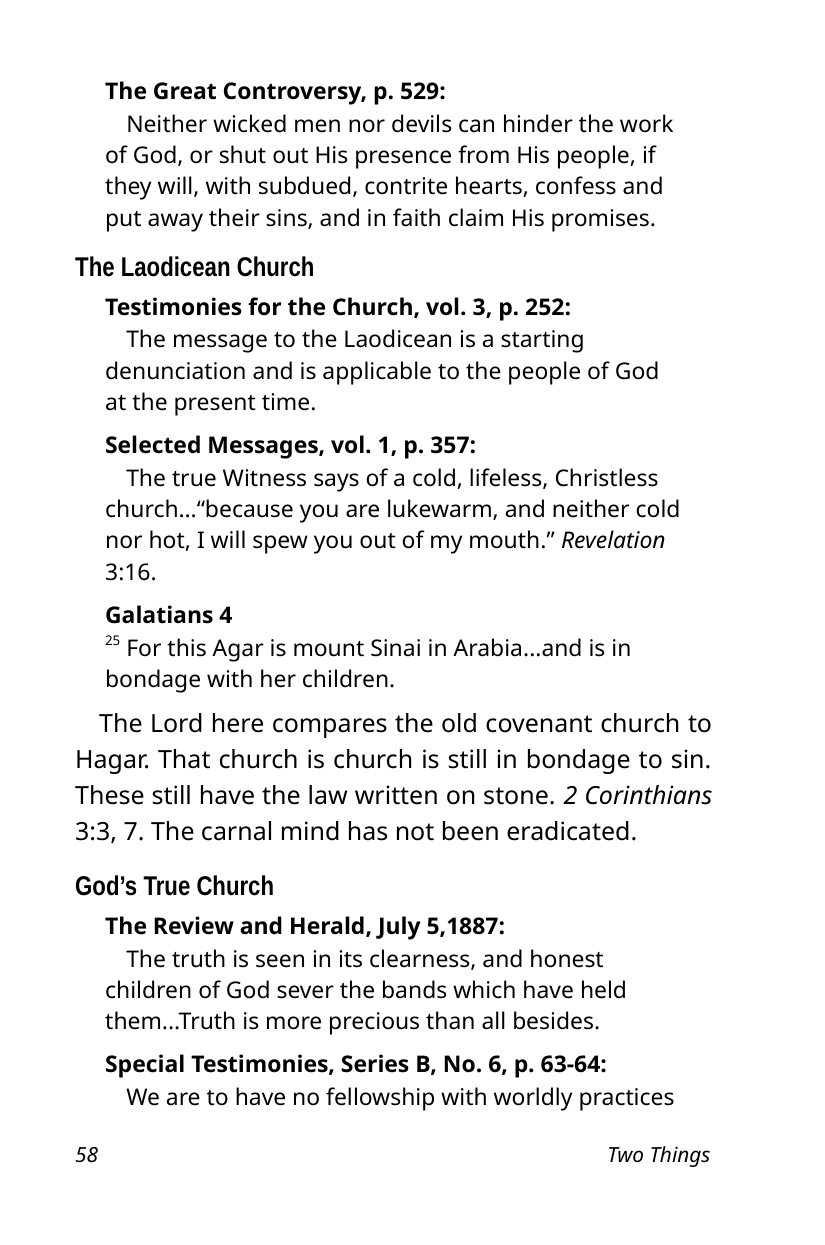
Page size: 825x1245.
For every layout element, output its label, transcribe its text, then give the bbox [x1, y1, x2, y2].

subtitle The Laodicean Church [75, 251, 712, 282]
text Galatians 4 [105, 599, 712, 630]
text 25 For this Agar is mount Sinai in Arabia...and is in bondage with her children. [105, 632, 682, 694]
text Special Testimonies, Series B, No. 6, p. 63-64: [105, 1048, 712, 1080]
text The truth is seen in its clearness, and honest children of God sever the bands which have held them...Truth is more precious than all besides. [105, 943, 682, 1036]
text Testimonies for the Church, vol. 3, p. 252: [105, 291, 712, 322]
text Neither wicked men nor devils can hinder the work of God, or shut out His presence from His people, if they will, with subdued, contrite hearts, confess and put away their sins, and in faith claim His promises. [105, 108, 682, 233]
text Selected Messages, vol. 1, p. 357: [105, 429, 712, 460]
text The Review and Herald, July 5,1887: [105, 910, 712, 941]
text The true Witness says of a cold, lifeless, Christless church…“because you are lukewarm, and neither cold nor hot, I will spew you out of my mouth.” Revelation 3:16. [105, 462, 682, 587]
subtitle God’s True Church [75, 870, 712, 901]
text The message to the Laodicean is a starting denunciation and is applicable to the people of God at the present time. [105, 323, 682, 417]
text We are to have no fellowship with worldly practices [105, 1081, 682, 1112]
text The Lord here compares the old covenant church to Hagar. That church is church is still in bondage to sin. These still have the law written on stone. 2 Corinthians 3:3, 7. The carnal mind has not been eradicated. [75, 706, 712, 847]
text The Great Controversy, p. 529: [105, 75, 712, 106]
